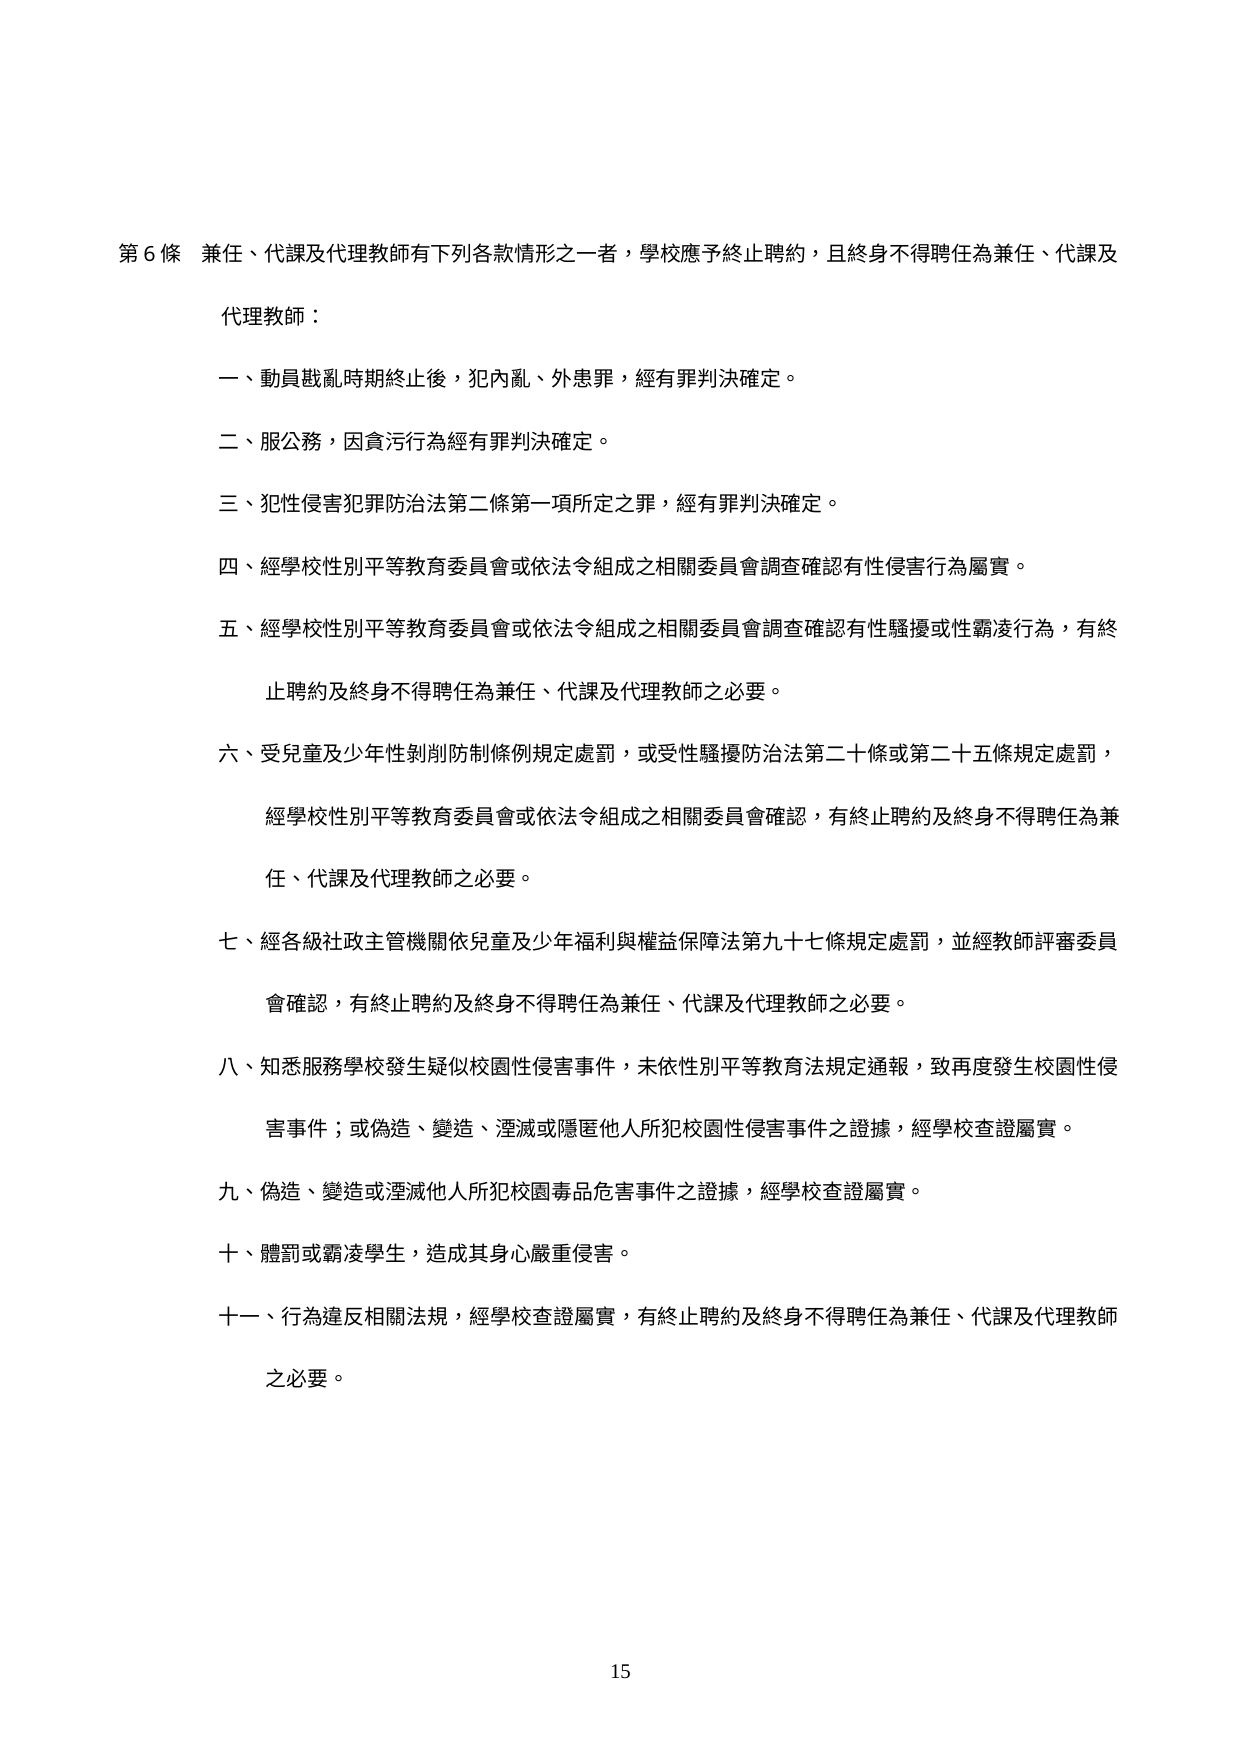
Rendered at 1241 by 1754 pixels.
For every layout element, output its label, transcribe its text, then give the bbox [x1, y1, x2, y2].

text 一、動員戡亂時期終止後，犯內亂、外患罪，經有罪判決確定。 [218, 336, 1122, 398]
text 七、經各級社政主管機關依兒童及少年福利與權益保障法第九十七條規定處罰，並經教師評審委員會確認，有終止聘約及終身不得聘任為兼任、代課及代理教師之必要。 [218, 898, 1122, 1023]
text 三、犯性侵害犯罪防治法第二條第一項所定之罪，經有罪判決確定。 [218, 461, 1122, 523]
text 五、經學校性別平等教育委員會或依法令組成之相關委員會調查確認有性騷擾或性霸凌行為，有終止聘約及終身不得聘任為兼任、代課及代理教師之必要。 [218, 586, 1122, 711]
text 八、知悉服務學校發生疑似校園性侵害事件，未依性別平等教育法規定通報，致再度發生校園性侵害事件；或偽造、變造、湮滅或隱匿他人所犯校園性侵害事件之證據，經學校查證屬實。 [218, 1023, 1122, 1148]
text 九、偽造、變造或湮滅他人所犯校園毒品危害事件之證據，經學校查證屬實。 [218, 1148, 1122, 1211]
text 二、服公務，因貪污行為經有罪判決確定。 [218, 398, 1122, 461]
text 十一、行為違反相關法規，經學校查證屬實，有終止聘約及終身不得聘任為兼任、代課及代理教師之必要。 [218, 1273, 1122, 1398]
text 四、經學校性別平等教育委員會或依法令組成之相關委員會調查確認有性侵害行為屬實。 [218, 523, 1122, 586]
text 十、體罰或霸凌學生，造成其身心嚴重侵害。 [218, 1211, 1122, 1273]
text 第6條 兼任、代課及代理教師有下列各款情形之一者，學校應予終止聘約，且終身不得聘任為兼任、代課及代理教師： [118, 211, 1122, 336]
text 六、受兒童及少年性剝削防制條例規定處罰，或受性騷擾防治法第二十條或第二十五條規定處罰，經學校性別平等教育委員會或依法令組成之相關委員會確認，有終止聘約及終身不得聘任為兼任、代課及代理教師之必要。 [218, 711, 1122, 898]
